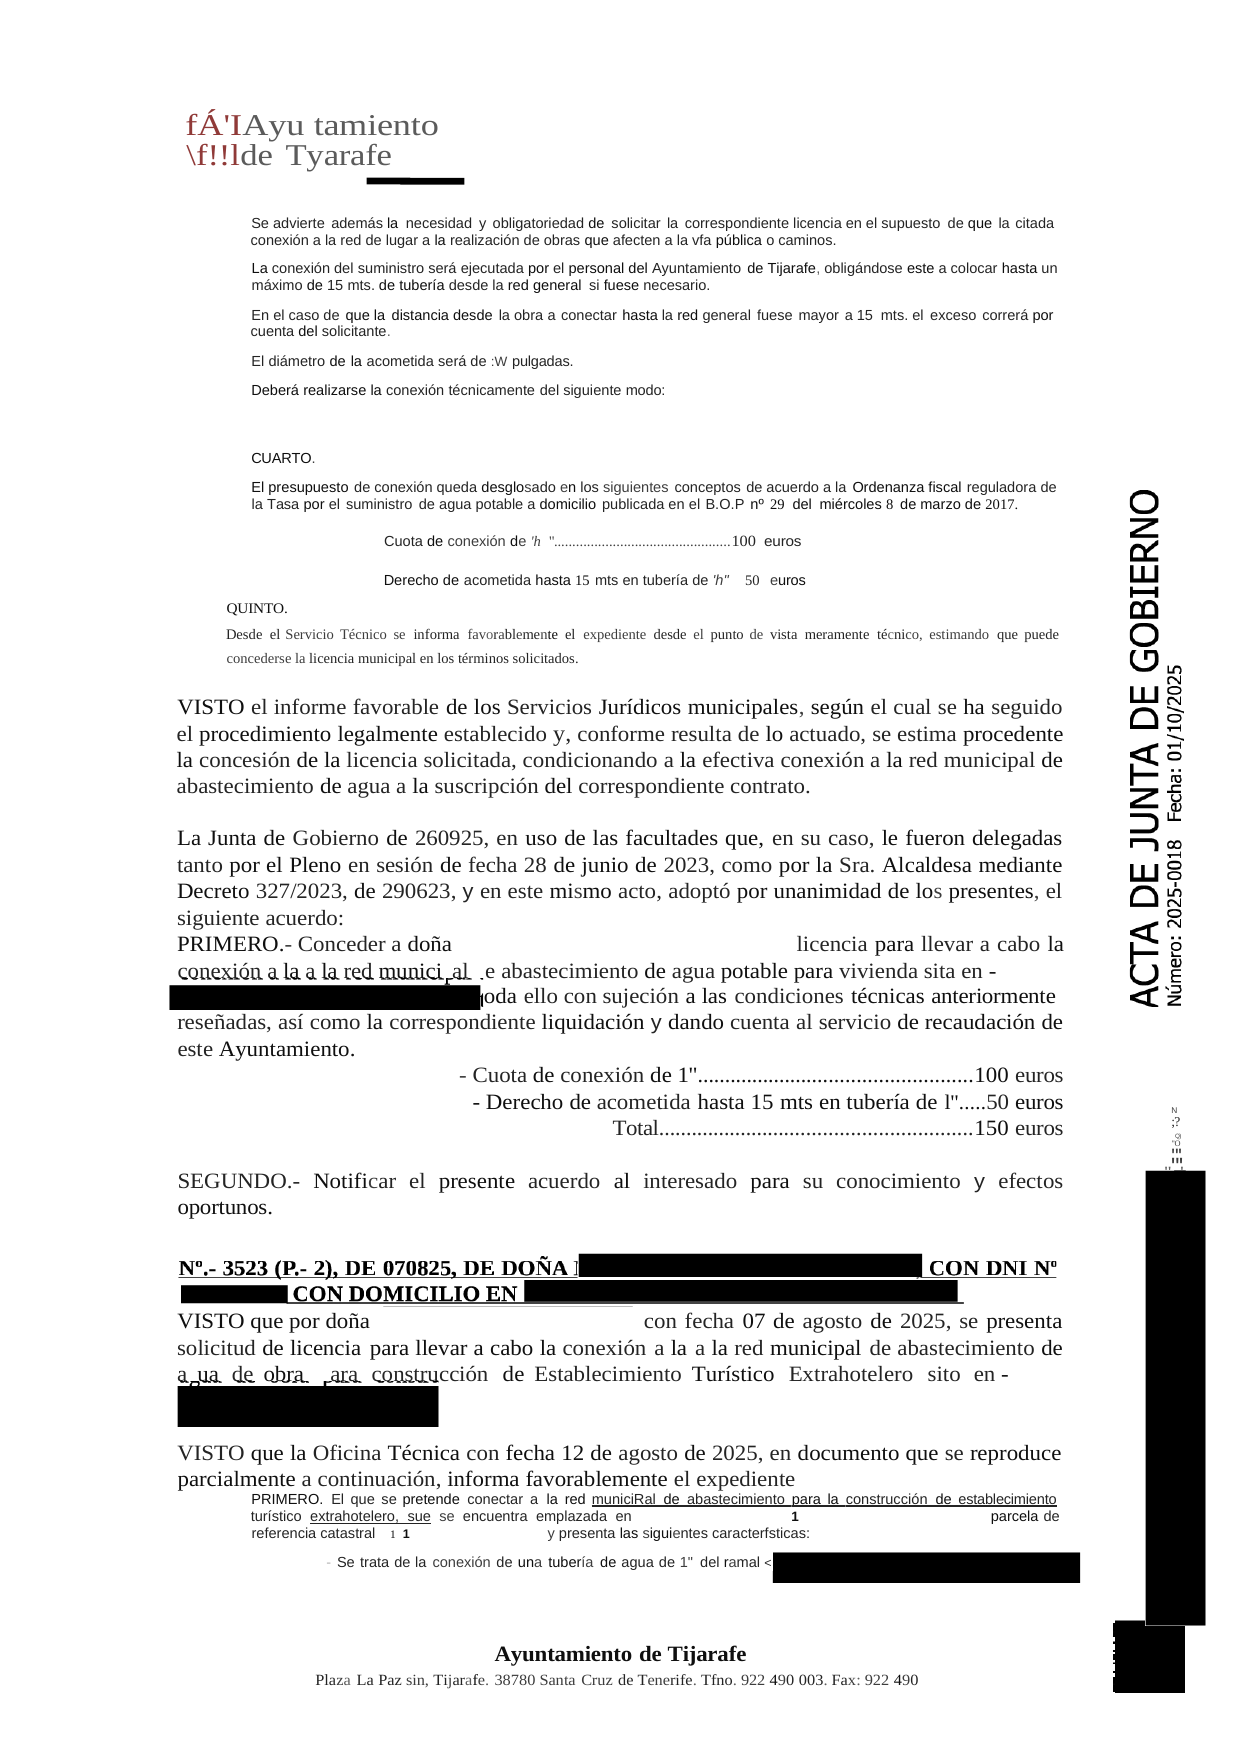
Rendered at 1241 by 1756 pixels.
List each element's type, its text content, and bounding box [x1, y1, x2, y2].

text gi [1084, 1182, 1111, 1195]
text turístico extrahotelero, sue se encuentra emplazada en 1 parcela de referencia catastral 1 1 y presenta las siguientes caracterfsticas: [251, 1508, 1064, 1542]
text En el caso de que la distancia desde la obra a conectar hasta la red general fuese mayor a 15 mts. el exceso correrá por cuenta del solicitante. [250, 307, 1063, 340]
text [1184, 600, 1203, 617]
text VISTO que la Oficina Técnica con fecha 12 de agosto de 2025, en documento que se reproduce parcialmente a continuación, informa favorablemente el expediente [177, 1440, 1062, 1491]
text reseñadas, así como la correspondiente liquidación y dando cuenta al servicio de recaudación de este Ayuntamiento. [177, 1009, 1064, 1061]
text La conexión del suministro será ejecutada por el personal del Ayuntamiento de Tijarafe, obligándose este a colocar hasta un máximo de 15 mts. de tubería desde la red general si fuese necesario. [251, 261, 1063, 294]
text La Junta de Gobierno de 260925, en uso de las facultades que, en su caso, le fueron delegadas tanto por el Pleno en sesión de fecha 28 de junio de 2023, como por la Sra. Alcaldesa mediante Decreto 327/2023, de 290623, y en este mismo acto, adoptó por unanimidad de los presentes, el siguiente acuerdo: [177, 825, 1063, 930]
text VISTO que por doña con fecha 07 de agosto de 2025, se presenta solicitud de licencia para llevar a cabo la conexión a la a la red municipal de abastecimiento de a ua de obra ara construcción de Establecimiento Turístico Extrahotelero sito en - [177, 1248, 1063, 1386]
text PRIMERO. El que se pretende conectar a la red municiRal de abastecimiento para la construcción de establecimiento [251, 1493, 1080, 1508]
text CUARTO. [251, 450, 1203, 467]
text a. [1084, 1195, 1111, 1210]
text Derecho de acometida hasta 15 mts en tubería de 'h" 50 euros [383, 572, 1129, 589]
text "' [1171, 1148, 1203, 1168]
text "e:' [1084, 1168, 1166, 1182]
text Deberá realizarse la conexión técnicamente del siguiente modo: [251, 382, 1203, 398]
text "O [1171, 1139, 1203, 1148]
text Desde el Servicio Técnico se informa favorablemente el expediente desde el punto de vista meramente técnico, estimando que puede concederse la licencia municipal en los términos solicitados. [226, 626, 1063, 667]
text El diámetro de la acometida será de :W pulgadas. [251, 352, 1203, 369]
text - Derecho de acometida hasta 15 mts en tubería de l" 50 euros [472, 1089, 1080, 1114]
text oda ello con sujeción a las condiciones técnicas anteriormente [484, 985, 1203, 1008]
text Q) [1175, 1133, 1203, 1139]
text Total 150 euros [612, 1115, 1080, 1140]
text Cuota de conexión de 'h ". 100 euros [384, 532, 1129, 550]
text QUINTO. [226, 600, 1129, 617]
text ;? [1171, 1115, 1203, 1129]
text VISTO el informe favorable de los Servicios Jurídicos municipales, según el cual se ha seguido el procedimiento legalmente establecido y, conforme resulta de lo actuado, se estima procedente la concesión de la licencia solicitada, condicionando a la efectiva conexión a la red municipal de abastecimiento de agua a la suscripción del correspondiente contrato. [176, 694, 1063, 798]
text - Cuota de conexión de 1" 100 euros [459, 1062, 1080, 1088]
text - Se trata de la conexión de una tubería de agua de 1" del ramal < [325, 1553, 772, 1570]
text N [1171, 1107, 1203, 1115]
text SEGUNDO.- Notificar el presente acuerdo al interesado para su conocimiento y efectos oportunos. [177, 1168, 1063, 1219]
text Se advierte además la necesidad y obligatoriedad de solicitar la correspondiente licencia en el supuesto de que la citada conexión a la red de lugar a la realización de obras que afecten a la vfa pública o caminos. [250, 214, 1063, 248]
text PRIMERO.- Conceder a doña licencia para llevar a cabo la conexión a la a la red munici al e abastecimiento de agua potable para vivienda sita en - [177, 931, 1064, 983]
text El presupuesto de conexión queda desglosado en los siguientes conceptos de acuerdo a la Ordenanza fiscal reguladora de la Tasa por el suministro de agua potable a domicilio publicada en el B.O.P nº 29 del miércoles 8 de marzo de 2017. [251, 479, 1063, 512]
text "' [1171, 1153, 1184, 1170]
